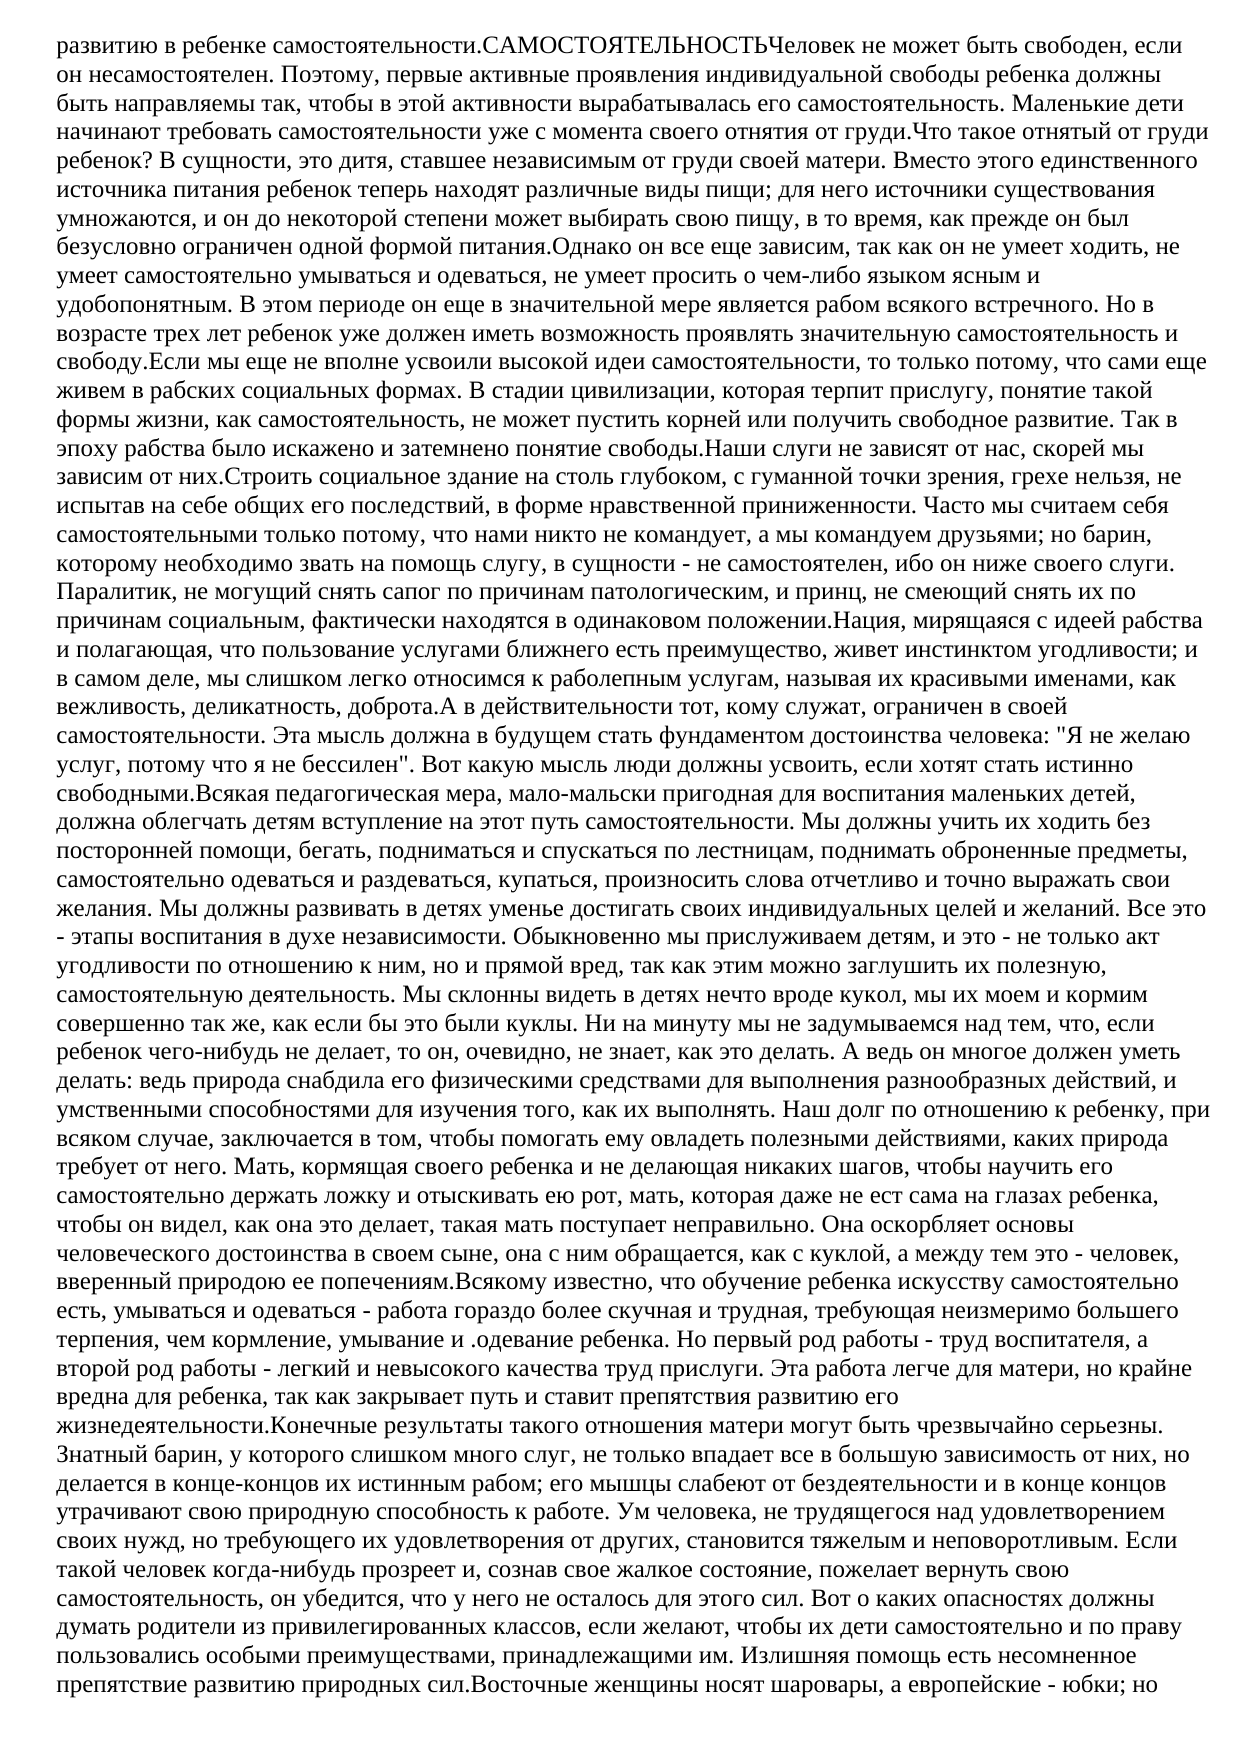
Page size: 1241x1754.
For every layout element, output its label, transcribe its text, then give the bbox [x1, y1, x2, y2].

text развитию в ребенке самостоятельности.САМОСТОЯТЕЛЬНОСТЬЧеловек не может быть свободен, если он несамостоятелен. Поэтому, первые активные проявления индивидуальной свободы ребенка должны быть направляемы так, чтобы в этой активности вырабатывалась его самостоятельность. Маленькие дети начинают требовать самостоятельности уже с момента своего отнятия от груди.Что такое отнятый от груди ребенок? В сущности, это дитя, ставшее независимым от груди своей матери. Вместо этого единственного источника питания ребенок теперь находят различные виды пищи; для него источники существования умножаются, и он до некоторой степени может выбирать свою пищу, в то время, как прежде он был безусловно ограничен одной формой питания.Однако он все еще зависим, так как он не умеет ходить, не умеет самостоятельно умываться и одеваться, не умеет просить о чем-либо языком ясным и удобопонятным. В этом периоде он еще в значительной мере является рабом всякого встречного. Но в возрасте трех лет ребенок уже должен иметь возможность проявлять значительную самостоятельность и свободу.Если мы еще не вполне усвоили высокой идеи самостоятельности, то только потому, что сами еще живем в рабских социальных формах. В стадии цивилизации, которая терпит прислугу, понятие такой формы жизни, как самостоятельность, не может пустить корней или получить свободное развитие. Так в эпоху рабства было искажено и затемнено понятие свободы.Наши слуги не зависят от нас, скорей мы зависим от них.Строить социальное здание на столь глубоком, с гуманной точки зрения, грехе нельзя, не испытав на себе общих его последствий, в форме нравственной приниженности. Часто мы считаем себя самостоятельными только потому, что нами никто не командует, а мы командуем друзьями; но барин, которому необходимо звать на помощь слугу, в сущности - не самостоятелен, ибо он ниже своего слуги. Паралитик, не могущий снять сапог по причинам патологическим, и принц, не смеющий снять их по причинам социальным, фактически находятся в одинаковом положении.Нация, мирящаяся с идеей рабства и полагающая, что пользование услугами ближнего есть преимущество, живет инстинктом угодливости; и в самом деле, мы слишком легко относимся к раболепным услугам, называя их красивыми именами, как вежливость, деликатность, доброта.А в действительности тот, кому служат, ограничен в своей самостоятельности. Эта мысль должна в будущем стать фундаментом достоинства человека: "Я не желаю услуг, потому что я не бессилен". Вот какую мысль люди должны усвоить, если хотят стать истинно свободными.Всякая педагогическая мера, мало-мальски пригодная для воспитания маленьких детей, должна облегчать детям вступление на этот путь самостоятельности. Мы должны учить их ходить без посторонней помощи, бегать, подниматься и спускаться по лестницам, поднимать оброненные предметы, самостоятельно одеваться и раздеваться, купаться, произносить слова отчетливо и точно выражать свои желания. Мы должны развивать в детях уменье достигать своих индивидуальных целей и желаний. Все это - этапы воспитания в духе независимости. Обыкновенно мы прислуживаем детям, и это - не только акт угодливости по отношению к ним, но и прямой вред, так как этим можно заглушить их полезную, самостоятельную деятельность. Мы склонны видеть в детях нечто вроде кукол, мы их моем и кормим совершенно так же, как если бы это были куклы. Ни на минуту мы не задумываемся над тем, что, если ребенок чего-нибудь не делает, то он, очевидно, не знает, как это делать. А ведь он многое должен уметь делать: ведь природа снабдила его физическими средствами для выполнения разнообразных действий, и умственными способностями для изучения того, как их выполнять. Наш долг по отношению к ребенку, при всяком случае, заключается в том, чтобы помогать ему овладеть полезными действиями, каких природа требует от него. Мать, кормящая своего ребенка и не делающая никаких шагов, чтобы научить его самостоятельно держать ложку и отыскивать ею рот, мать, которая даже не ест сама на глазах ребенка, чтобы он видел, как она это делает, такая мать поступает неправильно. Она оскорбляет основы человеческого достоинства в своем сыне, она с ним обращается, как с куклой, а между тем это - человек, вверенный природою ее попечениям.Всякому известно, что обучение ребенка искусству самостоятельно есть, умываться и одеваться - работа гораздо более скучная и трудная, требующая неизмеримо большего терпения, чем кормление, умывание и .одевание ребенка. Но первый род работы - труд воспитателя, а второй род работы - легкий и невысокого качества труд прислуги. Эта работа легче для матери, но крайне вредна для ребенка, так как закрывает путь и ставит препятствия развитию его жизнедеятельности.Конечные результаты такого отношения матери могут быть чрезвычайно серьезны. Знатный барин, у которого слишком много слуг, не только впадает все в большую зависимость от них, но делается в конце-концов их истинным рабом; его мышцы слабеют от бездеятельности и в конце концов утрачивают свою природную способность к работе. Ум человека, не трудящегося над удовлетворением своих нужд, но требующего их удовлетворения от других, становится тяжелым и неповоротливым. Если такой человек когда-нибудь прозреет и, сознав свое жалкое состояние, пожелает вернуть свою самостоятельность, он убедится, что у него не осталось для этого сил. Вот о каких опасностях должны думать родители из привилегированных классов, если желают, чтобы их дети самостоятельно и по праву пользовались особыми преимуществами, принадлежащими им. Излишняя помощь есть несомненное препятствие развитию природных сил.Восточные женщины носят шаровары, а европейские - юбки; но [56, 30, 1212, 1698]
